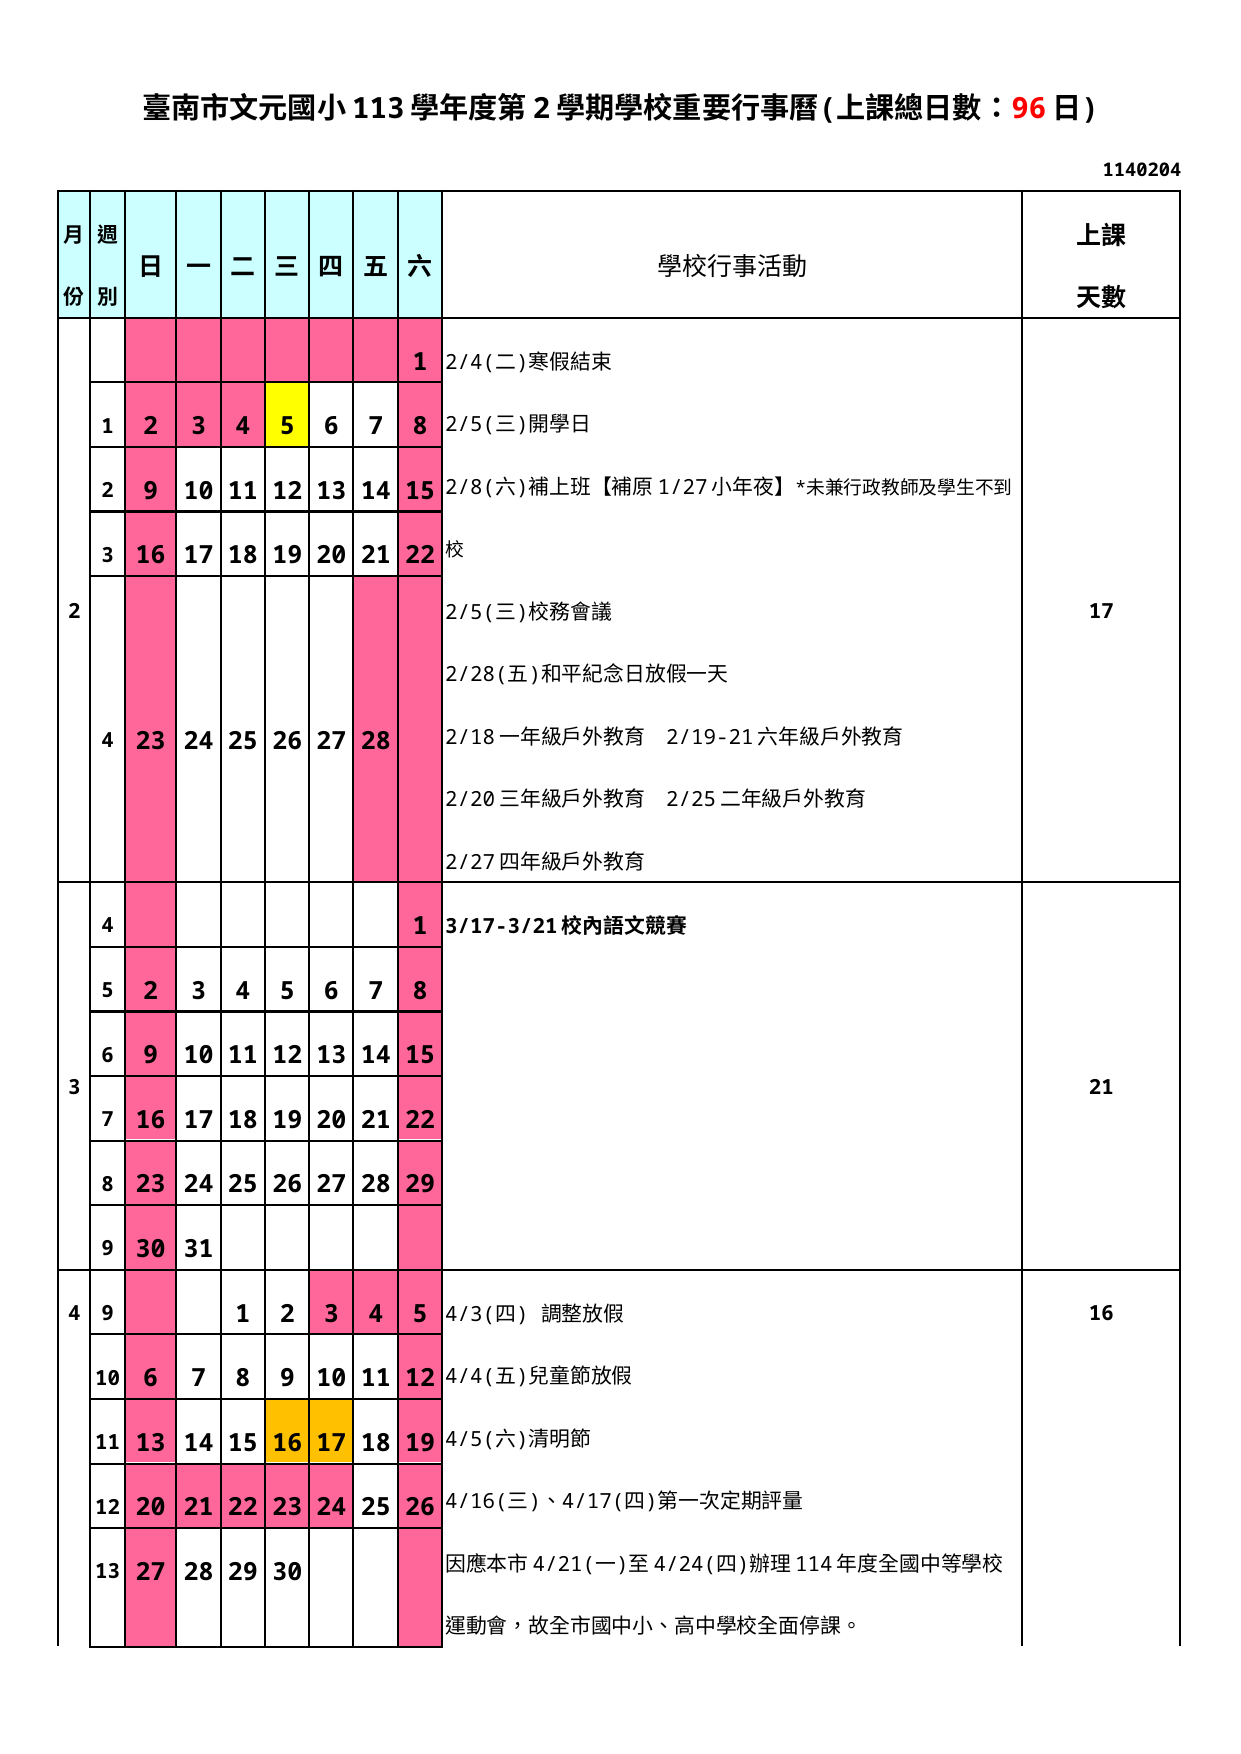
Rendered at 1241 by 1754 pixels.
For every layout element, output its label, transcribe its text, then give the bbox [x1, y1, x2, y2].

table_cell [177, 1271, 220, 1333]
table_cell 3 [91, 513, 124, 575]
table_cell 24 [310, 1465, 352, 1527]
table_cell 1 [91, 383, 124, 446]
table_cell 3/17-3/21校內語文競賽 [443, 883, 1021, 1269]
table_cell 9 [266, 1335, 308, 1398]
table_cell 14 [177, 1400, 220, 1462]
table_cell 4 [354, 1271, 397, 1333]
table_cell 15 [399, 448, 441, 510]
table_cell [310, 883, 352, 946]
table_cell 5 [399, 1271, 441, 1333]
table_cell 17 [310, 1400, 352, 1462]
table_cell 13 [91, 1529, 124, 1646]
table_cell [354, 319, 397, 381]
table_cell 27 [310, 1142, 352, 1204]
table_cell 8 [399, 948, 441, 1010]
table_cell 12 [266, 448, 308, 510]
table_cell 13 [310, 1013, 352, 1075]
table_cell [354, 1529, 397, 1646]
table_cell 12 [266, 1013, 308, 1075]
table_cell 19 [266, 513, 308, 575]
table_cell 17 [177, 513, 220, 575]
table_cell 6 [91, 1013, 124, 1075]
table_cell 27 [126, 1529, 175, 1646]
table_cell 2 [91, 448, 124, 510]
table_cell 2/4(二)寒假結束 2/5(三)開學日 2/8(六)補上班【補原1/27小年夜】*未兼行政教師及學生不到校 2/5(三)校務會議 2/28(五)和平紀念日放假一天 2/18一年級戶外教育 2/19-21六年級戶外教育 2/20三年級戶外教育 2/25二年級戶外教育 2/27四年級戶外教育 [443, 319, 1021, 881]
table_cell 5 [266, 383, 308, 446]
table_cell 16 [266, 1400, 308, 1462]
table_cell 22 [399, 1077, 441, 1139]
table_cell 17 [177, 1077, 220, 1139]
table_header 週別 [91, 192, 124, 317]
table_cell 26 [399, 1465, 441, 1527]
table_cell 5 [266, 948, 308, 1010]
table_cell 3 [59, 883, 89, 1269]
table_cell [222, 883, 264, 946]
table_cell 8 [91, 1142, 124, 1204]
table_cell 9 [126, 448, 175, 510]
table_cell [266, 883, 308, 946]
table_cell 8 [222, 1335, 264, 1398]
table_cell 26 [266, 577, 308, 881]
table_cell 10 [177, 448, 220, 510]
table_cell 6 [310, 948, 352, 1010]
table_cell 8 [399, 383, 441, 446]
table_header 四 [310, 192, 352, 317]
table_cell 24 [177, 1142, 220, 1204]
table_cell [399, 577, 441, 881]
table_cell 3 [177, 948, 220, 1010]
table_cell 31 [177, 1206, 220, 1269]
table_cell [266, 319, 308, 381]
table_cell 2 [126, 948, 175, 1010]
table_header 上課 天數 [1023, 192, 1179, 317]
table_cell 25 [222, 1142, 264, 1204]
table_header 一 [177, 192, 220, 317]
table_cell 12 [91, 1465, 124, 1527]
table_header 三 [266, 192, 308, 317]
table_cell 22 [222, 1465, 264, 1527]
table_cell 23 [126, 577, 175, 881]
table_cell 28 [354, 577, 397, 881]
table_cell 24 [177, 577, 220, 881]
table_cell 14 [354, 448, 397, 510]
table_cell [222, 319, 264, 381]
table_cell 9 [91, 1206, 124, 1269]
table_cell 3 [177, 383, 220, 446]
table_cell 11 [222, 1013, 264, 1075]
table_cell 7 [354, 383, 397, 446]
table_cell 28 [177, 1529, 220, 1646]
table_cell 25 [354, 1465, 397, 1527]
table_cell 18 [222, 513, 264, 575]
table_cell 21 [354, 513, 397, 575]
table_cell 26 [266, 1142, 308, 1204]
table_cell [177, 319, 220, 381]
table_cell 6 [310, 383, 352, 446]
table_cell 4 [59, 1271, 89, 1646]
table_cell 19 [399, 1400, 441, 1462]
table_cell 11 [354, 1335, 397, 1398]
table_cell 16 [1023, 1271, 1179, 1646]
table_cell 18 [354, 1400, 397, 1462]
table_header 六 [399, 192, 441, 317]
table_cell 20 [310, 1077, 352, 1139]
table_cell 29 [399, 1142, 441, 1204]
table_cell [177, 883, 220, 946]
table_cell [310, 319, 352, 381]
table_cell [91, 319, 124, 381]
table_cell 13 [126, 1400, 175, 1462]
table_cell 6 [126, 1335, 175, 1398]
table_cell 30 [126, 1206, 175, 1269]
table_cell 27 [310, 577, 352, 881]
table_cell 10 [91, 1335, 124, 1398]
table_cell 7 [91, 1077, 124, 1139]
table_cell [354, 1206, 397, 1269]
table_cell 9 [91, 1271, 124, 1333]
table_cell 1 [399, 883, 441, 946]
table_cell 23 [266, 1465, 308, 1527]
table_cell [126, 319, 175, 381]
table_cell 15 [222, 1400, 264, 1462]
table_cell 10 [310, 1335, 352, 1398]
table_cell 25 [222, 577, 264, 881]
table_cell [399, 1529, 441, 1646]
table_cell 14 [354, 1013, 397, 1075]
table_cell 17 [1023, 319, 1179, 881]
table_cell 5 [91, 948, 124, 1010]
table_cell 20 [126, 1465, 175, 1527]
table_cell 21 [177, 1465, 220, 1527]
table_cell 4 [222, 383, 264, 446]
table_cell 30 [266, 1529, 308, 1646]
table_cell 9 [126, 1013, 175, 1075]
table_cell 4 [91, 577, 124, 881]
table_header 五 [354, 192, 397, 317]
table_cell 18 [222, 1077, 264, 1139]
table_cell [310, 1529, 352, 1646]
table_cell 21 [354, 1077, 397, 1139]
table_cell 16 [126, 1077, 175, 1139]
table_header 日 [126, 192, 175, 317]
table_cell 12 [399, 1335, 441, 1398]
table_cell 22 [399, 513, 441, 575]
table_cell 13 [310, 448, 352, 510]
table_cell 2 [266, 1271, 308, 1333]
table_cell 3 [310, 1271, 352, 1333]
table_header 二 [222, 192, 264, 317]
table_header 學校行事活動 [443, 192, 1021, 317]
table_cell 11 [91, 1400, 124, 1462]
table_cell 16 [126, 513, 175, 575]
table_header 月份 [59, 192, 89, 317]
table_cell [310, 1206, 352, 1269]
table_cell 7 [177, 1335, 220, 1398]
table_cell 11 [222, 448, 264, 510]
table_cell 1 [399, 319, 441, 381]
table_cell [126, 883, 175, 946]
table_cell [354, 883, 397, 946]
table_cell 21 [1023, 883, 1179, 1269]
table_cell 4 [91, 883, 124, 946]
table_cell 10 [177, 1013, 220, 1075]
table_cell 2 [59, 319, 89, 881]
table_cell [266, 1206, 308, 1269]
table_cell 4 [222, 948, 264, 1010]
table_cell [222, 1206, 264, 1269]
table_cell 2 [126, 383, 175, 446]
table_cell [399, 1206, 441, 1269]
table_cell 19 [266, 1077, 308, 1139]
text 1140204 [59, 127, 1181, 189]
table_cell 23 [126, 1142, 175, 1204]
text 臺南市文元國小113學年度第2學期學校重要行事曆(上課總日數：96日) [59, 64, 1181, 127]
table_cell 20 [310, 513, 352, 575]
table_cell [126, 1271, 175, 1333]
table_cell 7 [354, 948, 397, 1010]
table_cell 29 [222, 1529, 264, 1646]
table_cell 28 [354, 1142, 397, 1204]
table_cell 15 [399, 1013, 441, 1075]
table_cell 1 [222, 1271, 264, 1333]
table_cell 4/3(四) 調整放假 4/4(五)兒童節放假 4/5(六)清明節 4/16(三)、4/17(四)第一次定期評量 因應本市4/21(一)至4/24(四)辦理114年度全國中等學校運動會，故全市國中小、高中學校全面停課。 [443, 1271, 1021, 1646]
